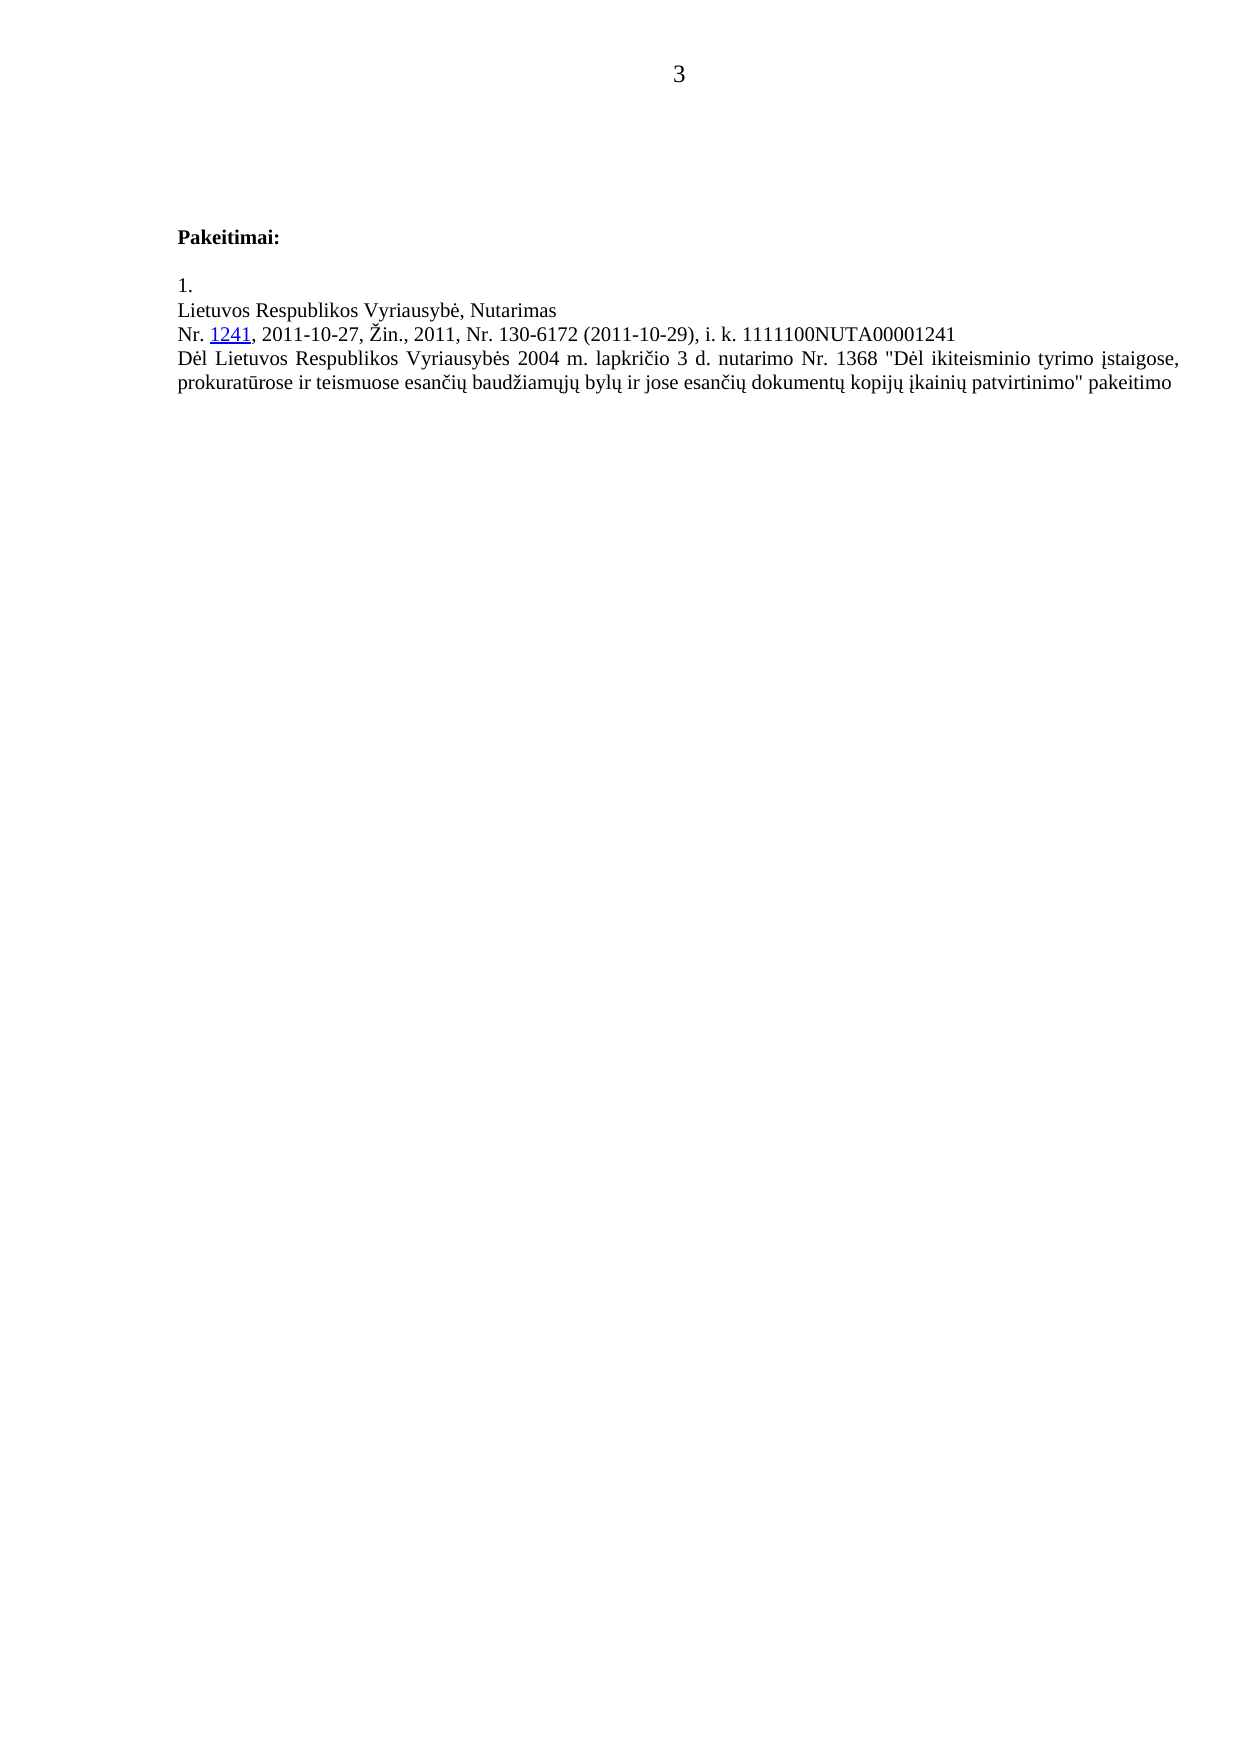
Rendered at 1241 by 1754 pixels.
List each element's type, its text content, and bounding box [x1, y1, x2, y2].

text Pakeitimai: [177, 225, 1181, 249]
text 1. [177, 273, 1181, 297]
text Lietuvos Respublikos Vyriausybė, Nutarimas [177, 297, 1181, 322]
text Dėl Lietuvos Respublikos Vyriausybės 2004 m. lapkričio 3 d. nutarimo Nr. 1368 "Dėl ikiteisminio tyrimo įstaigose, prokuratūrose ir teismuose esančių baudžiamųjų bylų ir jose esančių dokumentų kopijų įkainių patvirtinimo" pakeitimo [177, 346, 1181, 394]
text Nr. 1241, 2011-10-27, Žin., 2011, Nr. 130-6172 (2011-10-29), i. k. 1111100NUTA00001241 [177, 322, 1181, 346]
